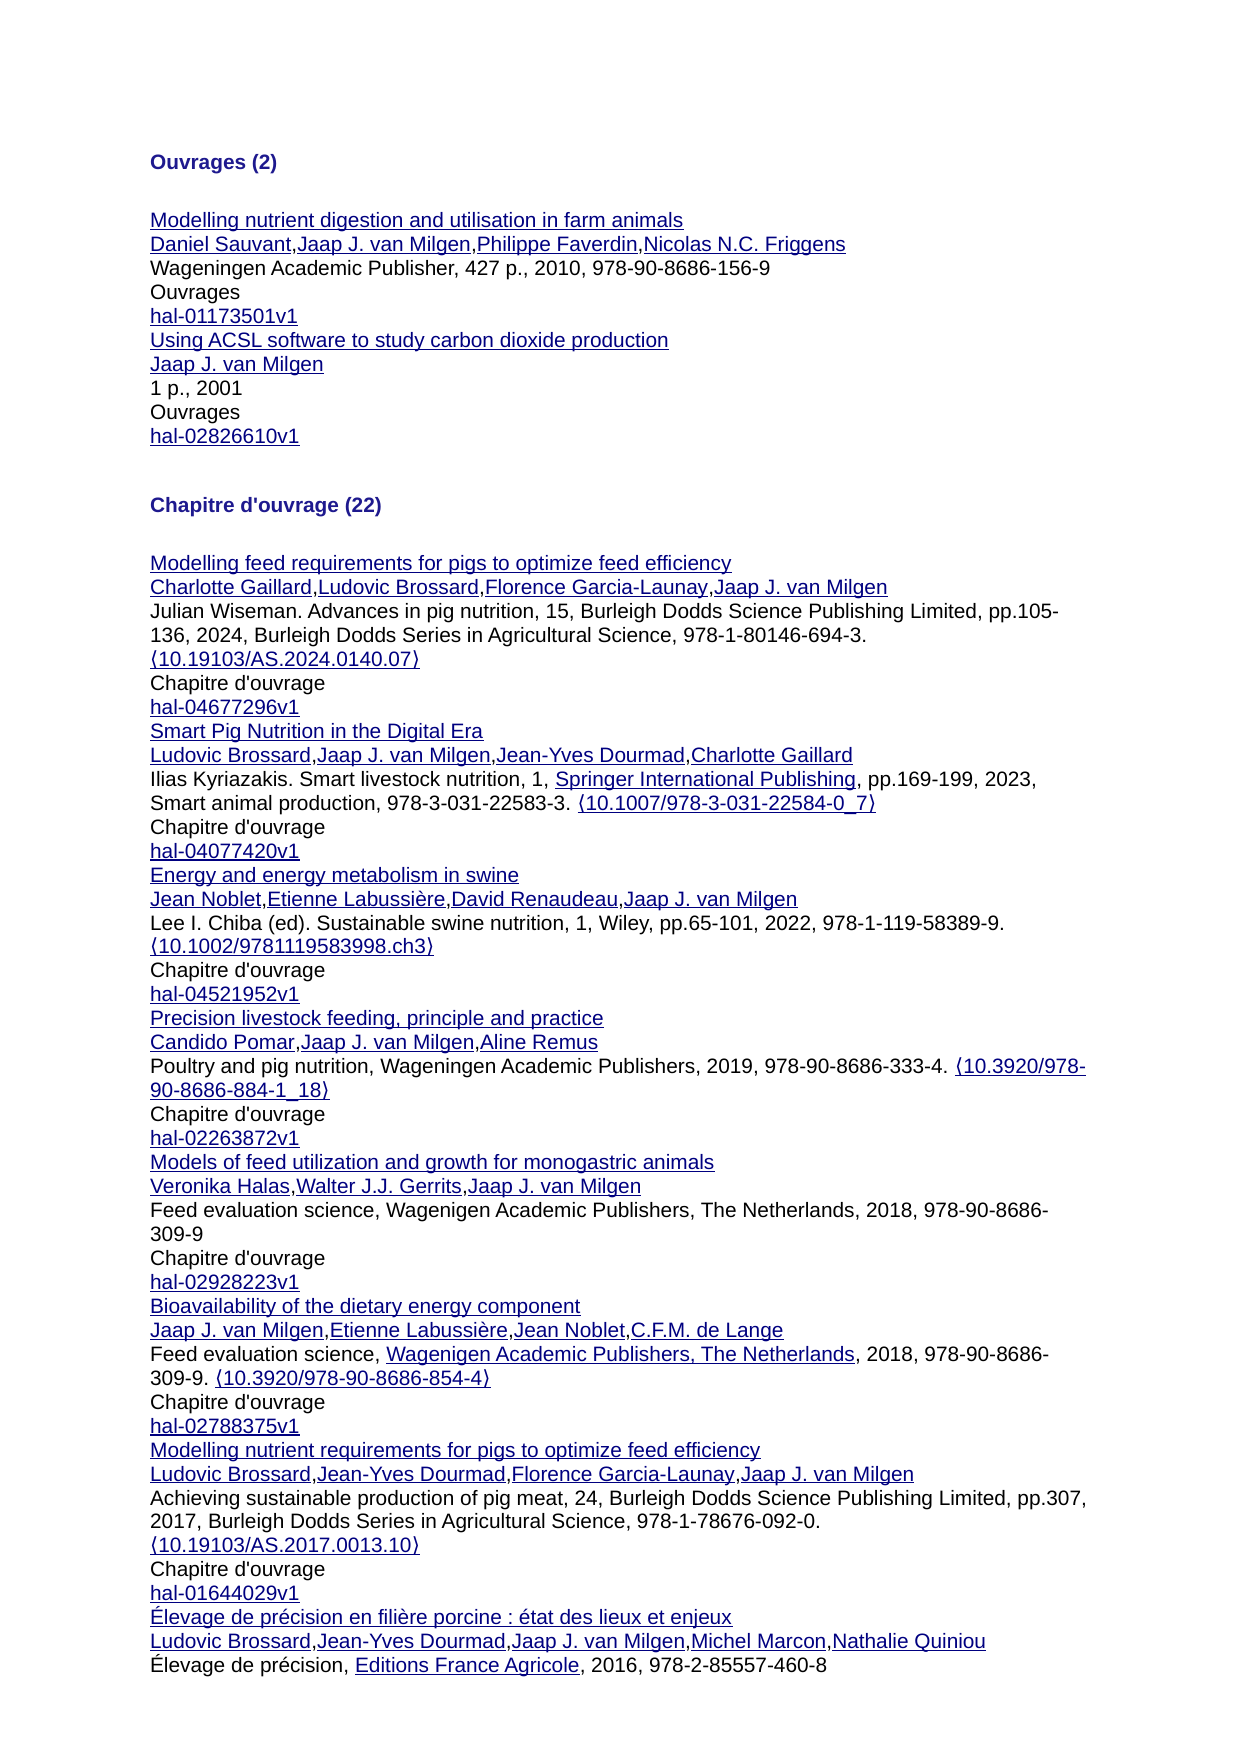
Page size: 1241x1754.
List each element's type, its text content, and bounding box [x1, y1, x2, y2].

subtitle Ouvrages (2) [150, 150, 1090, 174]
table_cell Energy and energy metabolism in swine Jean Noblet,Etienne Labussière,David Renaudeau,Jaap J. van Milgen Lee I. Chiba (ed). Sustainable swine nutrition, 1, Wiley, pp.65-101, 2022, 978-1-119-58389-9. ⟨10.1002/9781119583998.ch3⟩ Chapitre d'ouvrage hal-04521952v1 [150, 863, 1090, 1006]
table_cell Precision livestock feeding, principle and practice Candido Pomar,Jaap J. van Milgen,Aline Remus Poultry and pig nutrition, Wageningen Academic Publishers, 2019, 978-90-8686-333-4. ⟨10.3920/978-90-8686-884-1_18⟩ Chapitre d'ouvrage hal-02263872v1 [150, 1006, 1090, 1150]
table_cell Modelling nutrient requirements for pigs to optimize feed efficiency Ludovic Brossard,Jean-Yves Dourmad,Florence Garcia-Launay,Jaap J. van Milgen Achieving sustainable production of pig meat, 24, Burleigh Dodds Science Publishing Limited, pp.307, 2017, Burleigh Dodds Series in Agricultural Science, 978-1-78676-092-0. ⟨10.19103/AS.2017.0013.10⟩ Chapitre d'ouvrage hal-01644029v1 [150, 1438, 1090, 1605]
table_header Modelling feed requirements for pigs to optimize feed efficiency Charlotte Gaillard,Ludovic Brossard,Florence Garcia-Launay,Jaap J. van Milgen Julian Wiseman. Advances in pig nutrition, 15, Burleigh Dodds Science Publishing Limited, pp.105-136, 2024, Burleigh Dodds Series in Agricultural Science, 978-1-80146-694-3. ⟨10.19103/AS.2024.0140.07⟩ Chapitre d'ouvrage hal-04677296v1 [150, 551, 1090, 719]
subtitle Chapitre d'ouvrage (22) [150, 493, 1090, 517]
table_cell Élevage de précision en filière porcine : état des lieux et enjeux Ludovic Brossard,Jean-Yves Dourmad,Jaap J. van Milgen,Michel Marcon,Nathalie Quiniou Élevage de précision, Editions France Agricole, 2016, 978-2-85557-460-8 [150, 1605, 1090, 1677]
table_cell Smart Pig Nutrition in the Digital Era Ludovic Brossard,Jaap J. van Milgen,Jean-Yves Dourmad,Charlotte Gaillard Ilias Kyriazakis. Smart livestock nutrition, 1, Springer International Publishing, pp.169-199, 2023, Smart animal production, 978-3-031-22583-3. ⟨10.1007/978-3-031-22584-0_7⟩ Chapitre d'ouvrage hal-04077420v1 [150, 719, 1090, 862]
table_cell Models of feed utilization and growth for monogastric animals Veronika Halas,Walter J.J. Gerrits,Jaap J. van Milgen Feed evaluation science, Wagenigen Academic Publishers, The Netherlands, 2018, 978-90-8686-309-9 Chapitre d'ouvrage hal-02928223v1 [150, 1150, 1090, 1294]
table_cell Using ACSL software to study carbon dioxide production Jaap J. van Milgen 1 p., 2001 Ouvrages hal-02826610v1 [150, 328, 1090, 448]
table_cell Bioavailability of the dietary energy component Jaap J. van Milgen,Etienne Labussière,Jean Noblet,C.F.M. de Lange Feed evaluation science, Wagenigen Academic Publishers, The Netherlands, 2018, 978-90-8686-309-9. ⟨10.3920/978-90-8686-854-4⟩ Chapitre d'ouvrage hal-02788375v1 [150, 1294, 1090, 1437]
table_header Modelling nutrient digestion and utilisation in farm animals Daniel Sauvant,Jaap J. van Milgen,Philippe Faverdin,Nicolas N.C. Friggens Wageningen Academic Publisher, 427 p., 2010, 978-90-8686-156-9 Ouvrages hal-01173501v1 [150, 208, 1090, 328]
